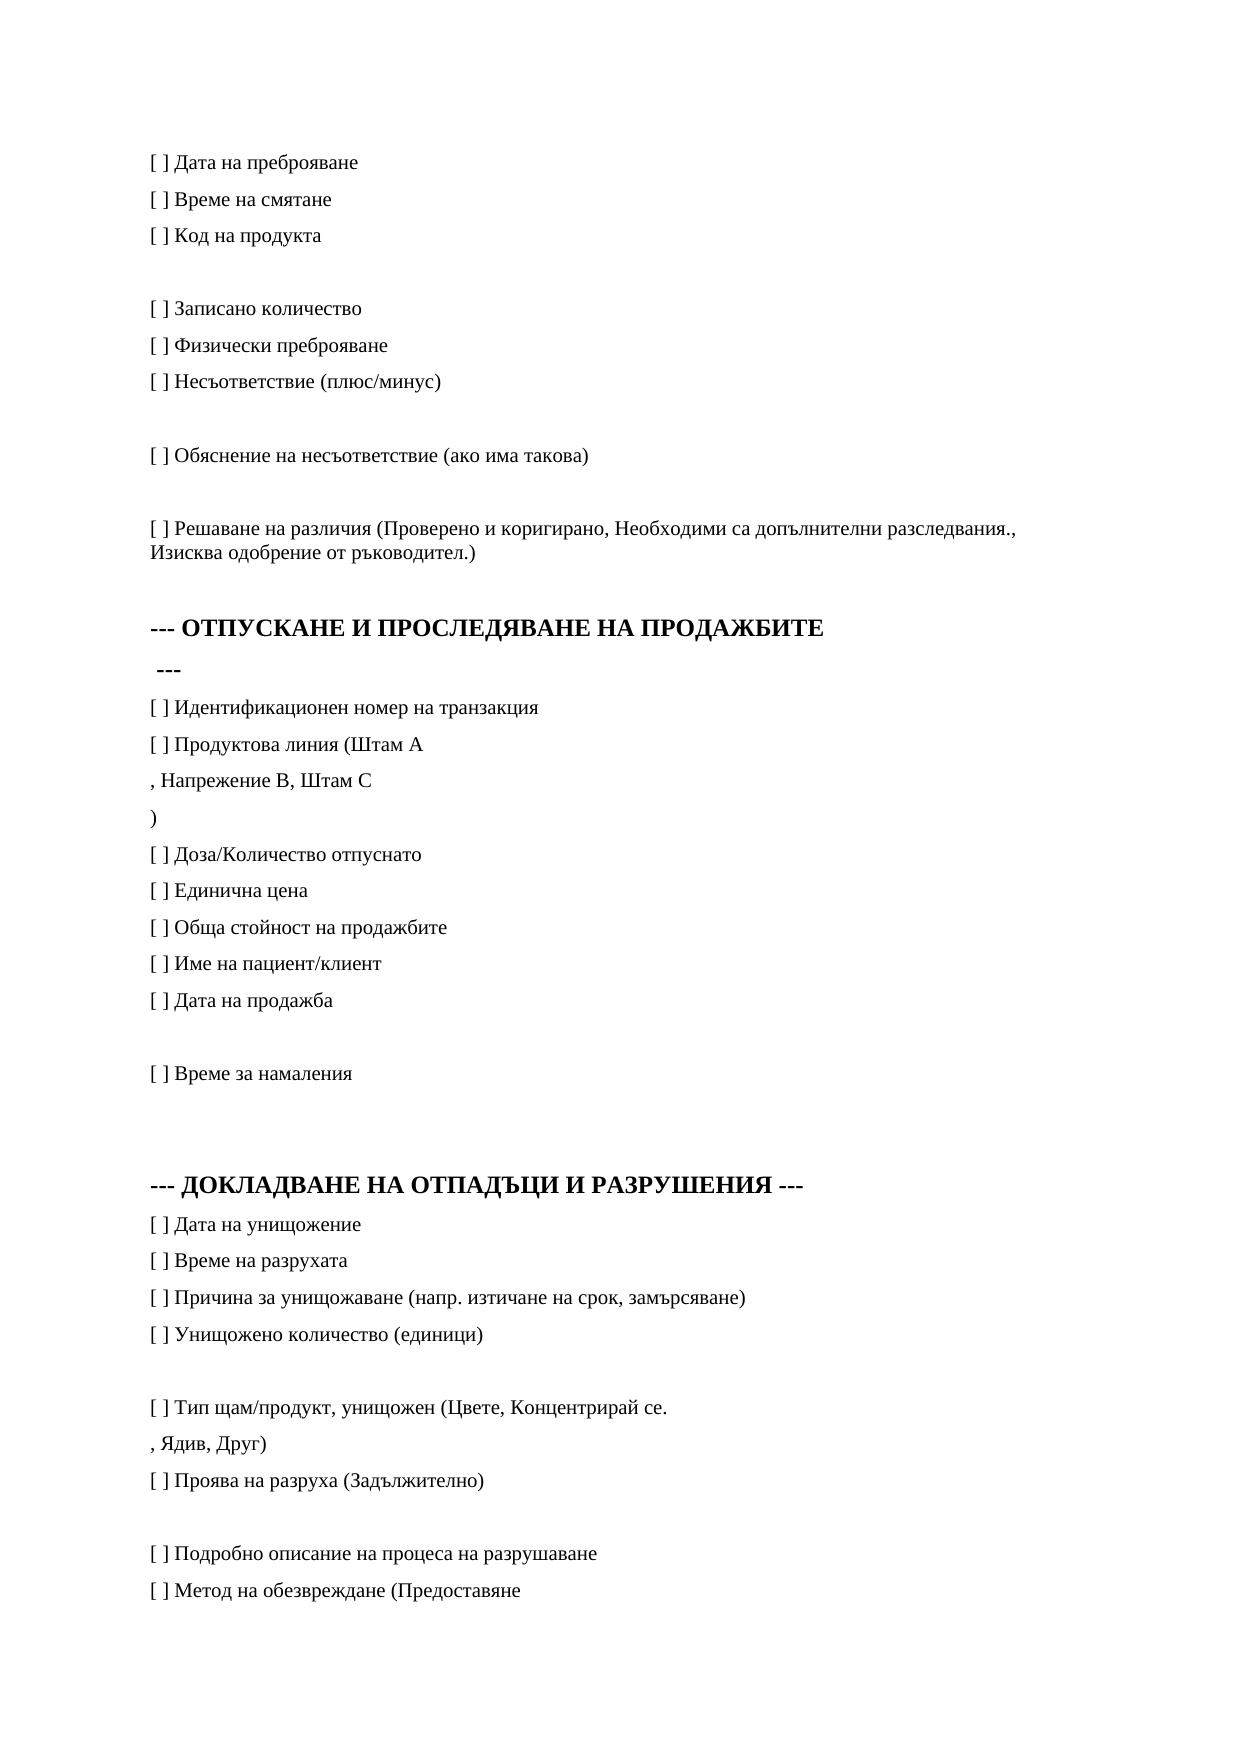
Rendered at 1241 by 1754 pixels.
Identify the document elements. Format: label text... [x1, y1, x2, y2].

text [ ] Физически преброяване [150, 333, 1090, 357]
text [ ] Време за намаления [150, 1061, 1090, 1085]
text [ ] Единична цена [150, 878, 1090, 902]
text [ ] Дата на унищожение [150, 1212, 1090, 1236]
text [ ] Унищожено количество (единици) [150, 1322, 1090, 1346]
text [ ] Подробно описание на процеса на разрушаване [150, 1541, 1090, 1565]
text [ ] Време на разрухата [150, 1248, 1090, 1272]
text --- ОТПУСКАНЕ И ПРОСЛЕДЯВАНЕ НА ПРОДАЖБИТЕ [150, 613, 1090, 642]
text [ ] Проява на разруха (Задължително) [150, 1468, 1090, 1492]
text --- ДОКЛАДВАНЕ НА ОТПАДЪЦИ И РАЗРУШЕНИЯ --- [150, 1171, 1090, 1199]
text [ ] Метод на обезвреждане (Предоставяне [150, 1577, 1090, 1602]
text [ ] Идентификационен номер на транзакция [150, 695, 1090, 719]
text , Ядив, Друг) [150, 1431, 1090, 1455]
text [ ] Обяснение на несъответствие (ако има такова) [150, 442, 1090, 467]
text , Напрежение B, Штам C [150, 768, 1090, 792]
text [ ] Доза/Количество отпуснато [150, 842, 1090, 866]
text [ ] Обща стойност на продажбите [150, 915, 1090, 939]
text [ ] Решаване на различия (Проверено и коригирано, Необходими са допълнителни разследвания., Изисква одобрение от ръководител.) [150, 516, 1090, 564]
text [ ] Време на смятане [150, 187, 1090, 211]
text [ ] Дата на продажба [150, 988, 1090, 1012]
text [ ] Име на пациент/клиент [150, 951, 1090, 975]
text [ ] Код на продукта [150, 223, 1090, 247]
text [ ] Причина за унищожаване (напр. изтичане на срок, замърсяване) [150, 1285, 1090, 1309]
text ) [150, 805, 1090, 829]
text [ ] Тип щам/продукт, унищожен (Цвете, Концентрирай се. [150, 1395, 1090, 1419]
text [ ] Несъответствие (плюс/минус) [150, 369, 1090, 393]
text [ ] Дата на преброяване [150, 150, 1090, 174]
text [ ] Записано количество [150, 296, 1090, 320]
text --- [150, 654, 1090, 683]
text [ ] Продуктова линия (Штам A [150, 732, 1090, 756]
